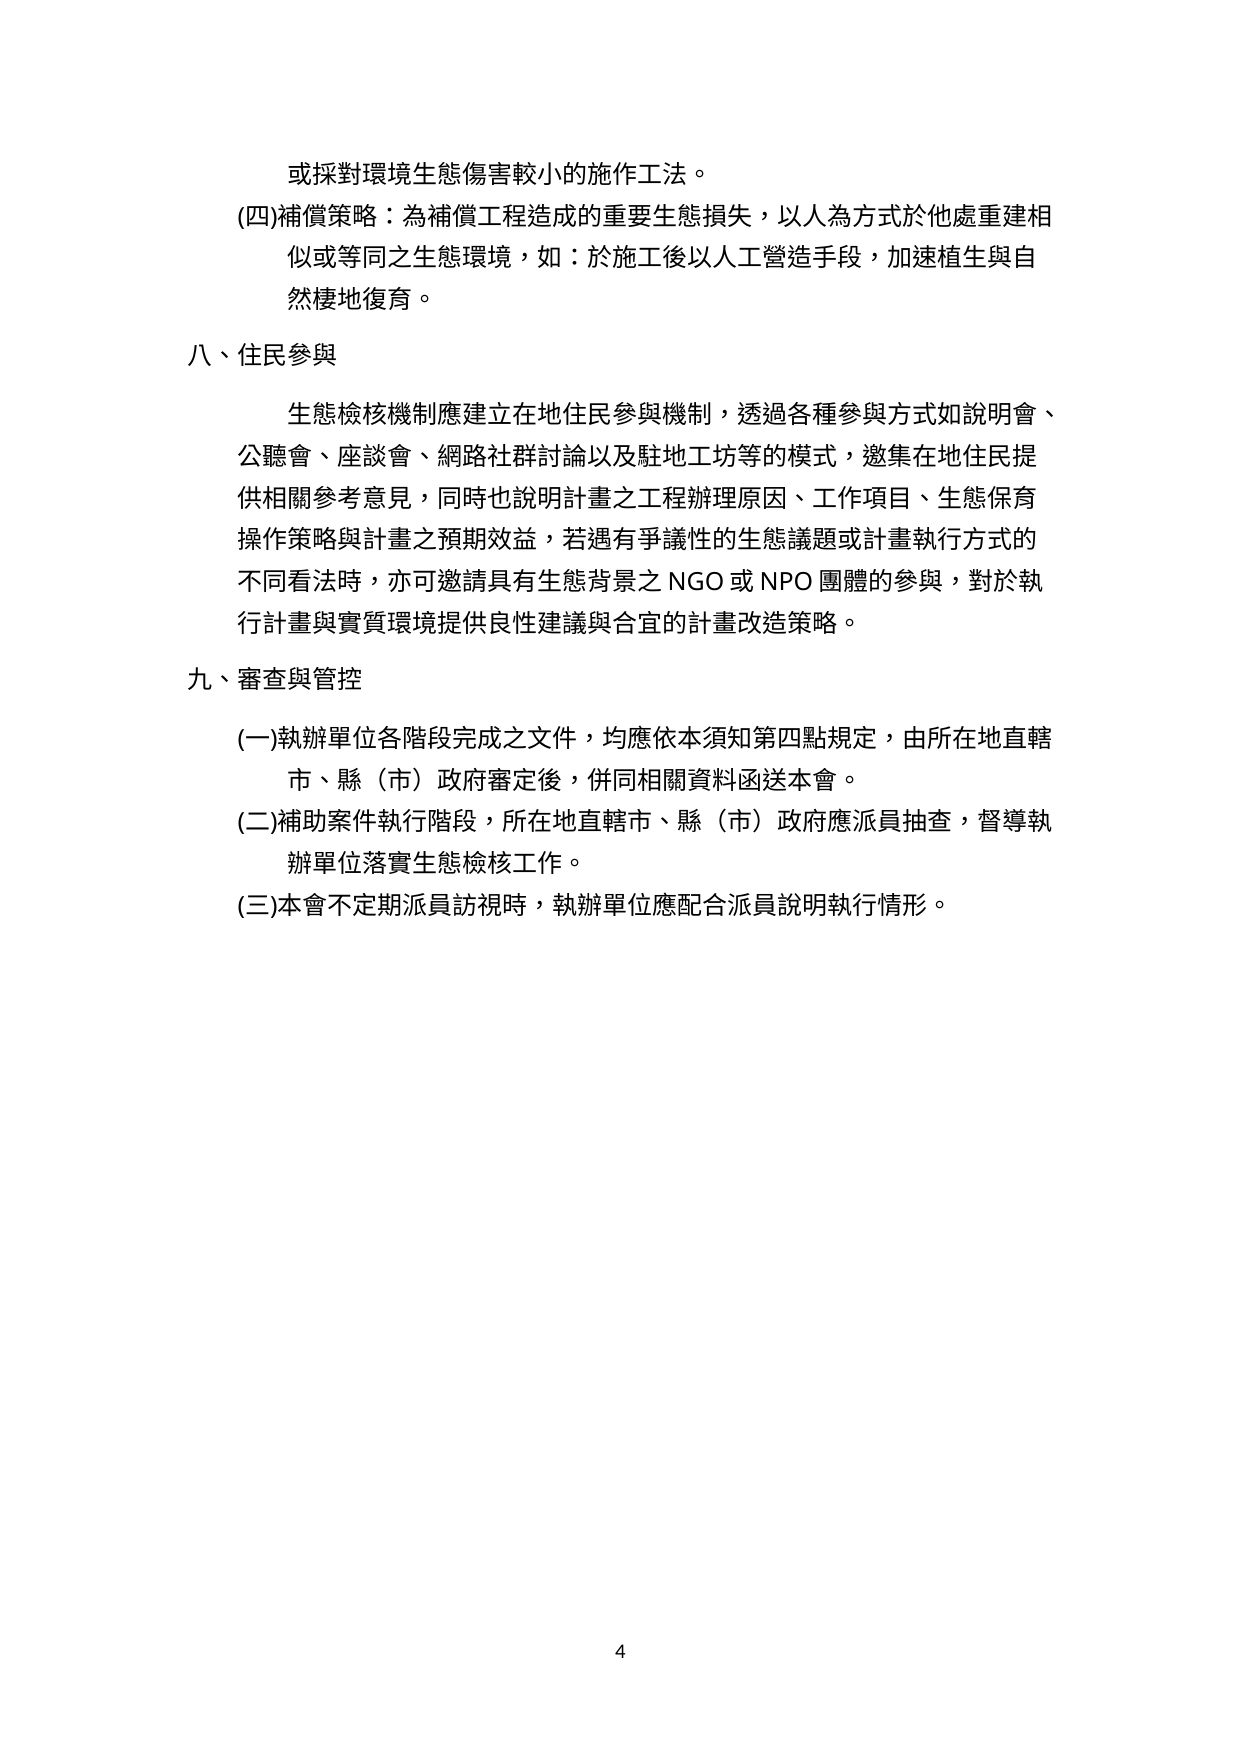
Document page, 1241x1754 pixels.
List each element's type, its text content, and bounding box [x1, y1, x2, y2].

text (一)執辦單位各階段完成之文件，均應依本須知第四點規定，由所在地直轄市、縣（市）政府審定後，併同相關資料函送本會。 [237, 714, 1053, 797]
subtitle 九、審查與管控 [187, 659, 1053, 695]
text (四)補償策略：為補償工程造成的重要生態損失，以人為方式於他處重建相似或等同之生態環境，如：於施工後以人工營造手段，加速植生與自然棲地復育。 [237, 192, 1053, 317]
text (二)補助案件執行階段，所在地直轄市、縣（市）政府應派員抽查，督導執辦單位落實生態檢核工作。 [237, 797, 1053, 881]
subtitle 八、住民參與 [187, 335, 1053, 372]
text (三)減輕策略：確認經過評估計畫之工程影響生態環境程度，進行減輕工程對環境與生態系功能衝擊的措施，如：保護施工範圍內之既有植被與自然環境、設置臨時或動物專用通道、研擬可執行之環境回復計畫等，或採對環境生態傷害較小的施作工法。 [237, 150, 1053, 192]
text (三)本會不定期派員訪視時，執辦單位應配合派員說明執行情形。 [237, 881, 1053, 922]
text 生態檢核機制應建立在地住民參與機制，透過各種參與方式如說明會、公聽會、座談會、網路社群討論以及駐地工坊等的模式，邀集在地住民提供相關參考意見，同時也說明計畫之工程辦理原因、工作項目、生態保育操作策略與計畫之預期效益，若遇有爭議性的生態議題或計畫執行方式的不同看法時，亦可邀請具有生態背景之NGO或NPO團體的參與，對於執行計畫與實質環境提供良性建議與合宜的計畫改造策略。 [237, 390, 1053, 640]
